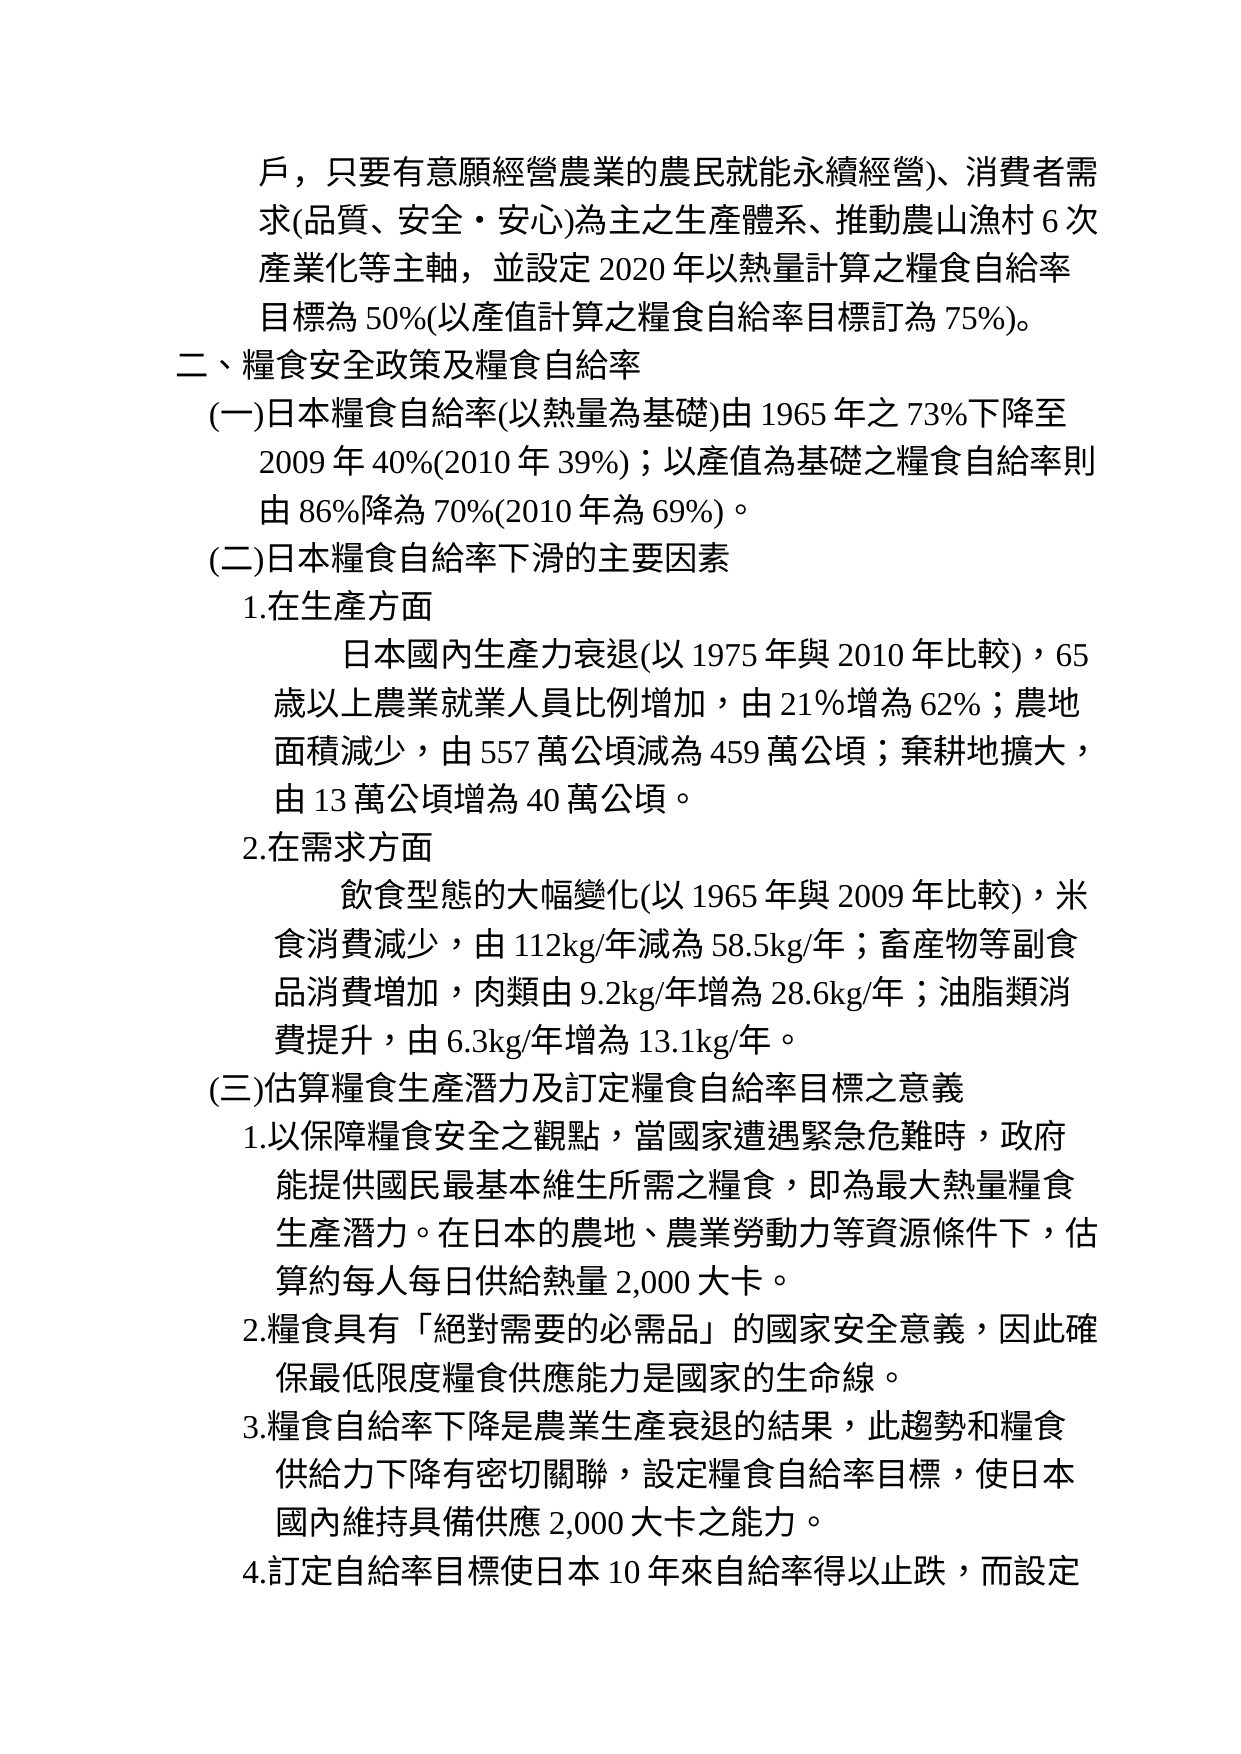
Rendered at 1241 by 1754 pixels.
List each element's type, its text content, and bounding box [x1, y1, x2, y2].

text 2.糧食具有「絕對需要的必需品」的國家安全意義，因此確保最低限度糧食供應能力是國家的生命線。 [242, 1303, 1098, 1400]
text (二)日本糧食自給率下滑的主要因素 [208, 532, 1098, 580]
text 1.以保障糧食安全之觀點，當國家遭遇緊急危難時，政府能提供國民最基本維生所需之糧食，即為最大熱量糧食生產潛力。在日本的農地、農業勞動力等資源條件下，估算約每人每日供給熱量2,000大卡。 [242, 1110, 1098, 1303]
text (三)估算糧食生產潛力及訂定糧食自給率目標之意義 [142, 1062, 1098, 1110]
text 戶，只要有意願經營農業的農民就能永續經營)、消費者需求(品質、安全・安心)為主之生產體系、推動農山漁村6次產業化等主軸，並設定2020年以熱量計算之糧食自給率目標為50%(以產值計算之糧食自給率目標訂為75%)。 [258, 146, 1098, 339]
text 4.訂定自給率目標使日本10年來自給率得以止跌，而設定 [242, 1544, 1098, 1593]
text 2.在需求方面 [242, 821, 1098, 869]
text (一)日本糧食自給率(以熱量為基礎)由1965年之73%下降至2009年40%(2010年39%)；以產值為基礎之糧食自給率則由86%降為70%(2010年為69%)。 [208, 387, 1098, 532]
text 3.糧食自給率下降是農業生產衰退的結果，此趨勢和糧食供給力下降有密切關聯，設定糧食自給率目標，使日本國內維持具備供應2,000大卡之能力。 [242, 1400, 1098, 1544]
text 飲食型態的大幅變化(以1965年與2009年比較)，米食消費減少，由112kg/年減為58.5kg/年；畜産物等副食品消費増加，肉類由9.2kg/年增為28.6kg/年；油脂類消費提升，由6.3kg/年增為13.1kg/年。 [273, 869, 1098, 1062]
text 日本國內生產力衰退(以1975年與2010年比較)，65歳以上農業就業人員比例增加，由21％增為62%；農地面積減少，由557萬公頃減為459萬公頃；棄耕地擴大，由13萬公頃增為40萬公頃。 [273, 628, 1098, 821]
text 1.在生產方面 [242, 580, 1098, 628]
text 二、糧食安全政策及糧食自給率 [142, 339, 1098, 387]
